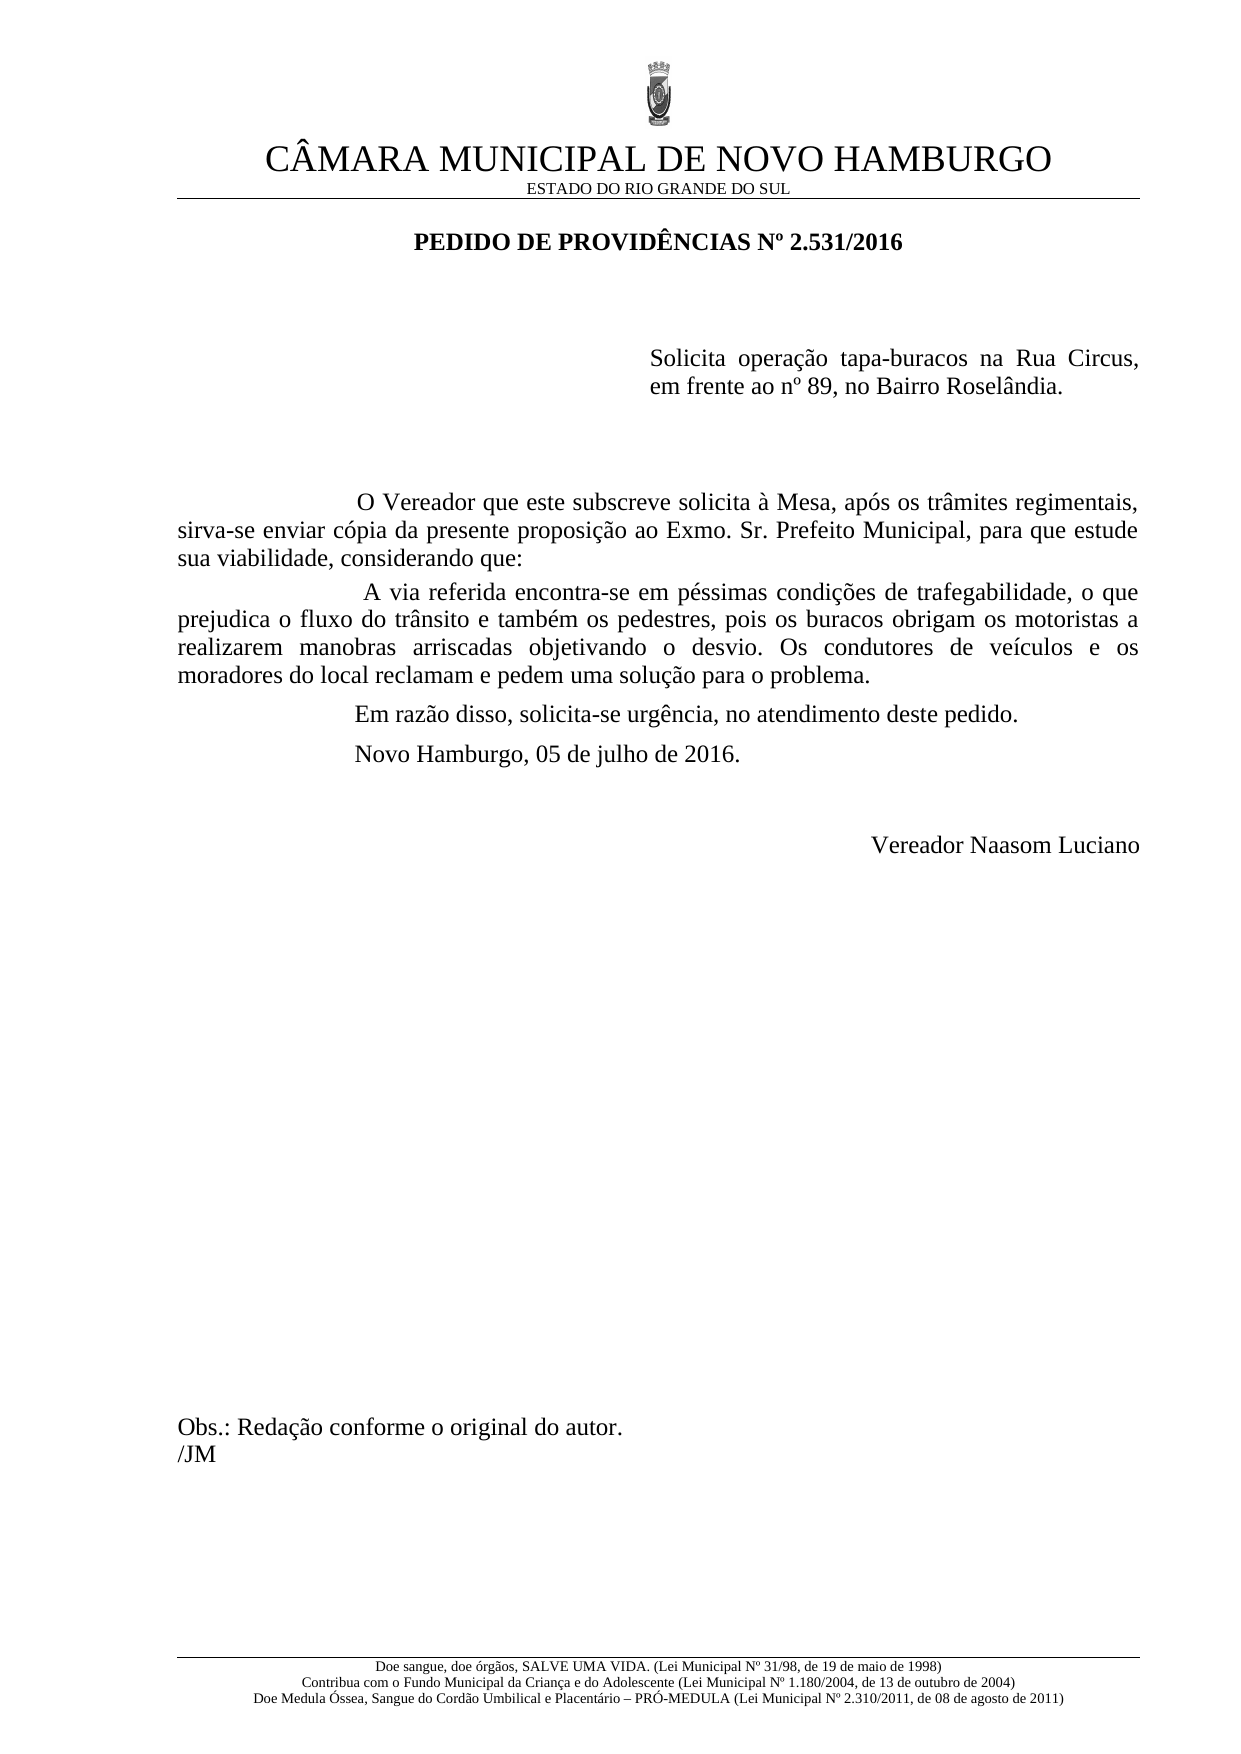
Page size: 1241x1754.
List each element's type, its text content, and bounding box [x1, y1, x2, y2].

text O Vereador que este subscreve solicita à Mesa, após os trâmites regimentais, sirva-se enviar cópia da presente proposição ao Exmo. Sr. Prefeito Municipal, para que estude sua viabilidade, considerando que: [177, 488, 1140, 572]
text Vereador Naasom Luciano [768, 803, 1140, 858]
text Solicita operação tapa-buracos na Rua Circus, em frente ao nº 89, no Bairro Roselândia. [649, 344, 1140, 400]
text A via referida encontra-se em péssimas condições de trafegabilidade, o que prejudica o fluxo do trânsito e também os pedestres, pois os buracos obrigam os motoristas a realizarem manobras arriscadas objetivando o desvio. Os condutores de veículos e os moradores do local reclamam e pedem uma solução para o problema. [177, 578, 1140, 688]
text Em razão disso, solicita-se urgência, no atendimento deste pedido. [177, 700, 1140, 728]
text Novo Hamburgo, 05 de julho de 2016. [177, 740, 1140, 768]
text Obs.: Redação conforme o original do autor. [177, 1413, 1140, 1440]
text /JM [177, 1440, 1140, 1468]
text PEDIDO DE PROVIDÊNCIAS Nº 2.531/2016 [177, 228, 1140, 256]
